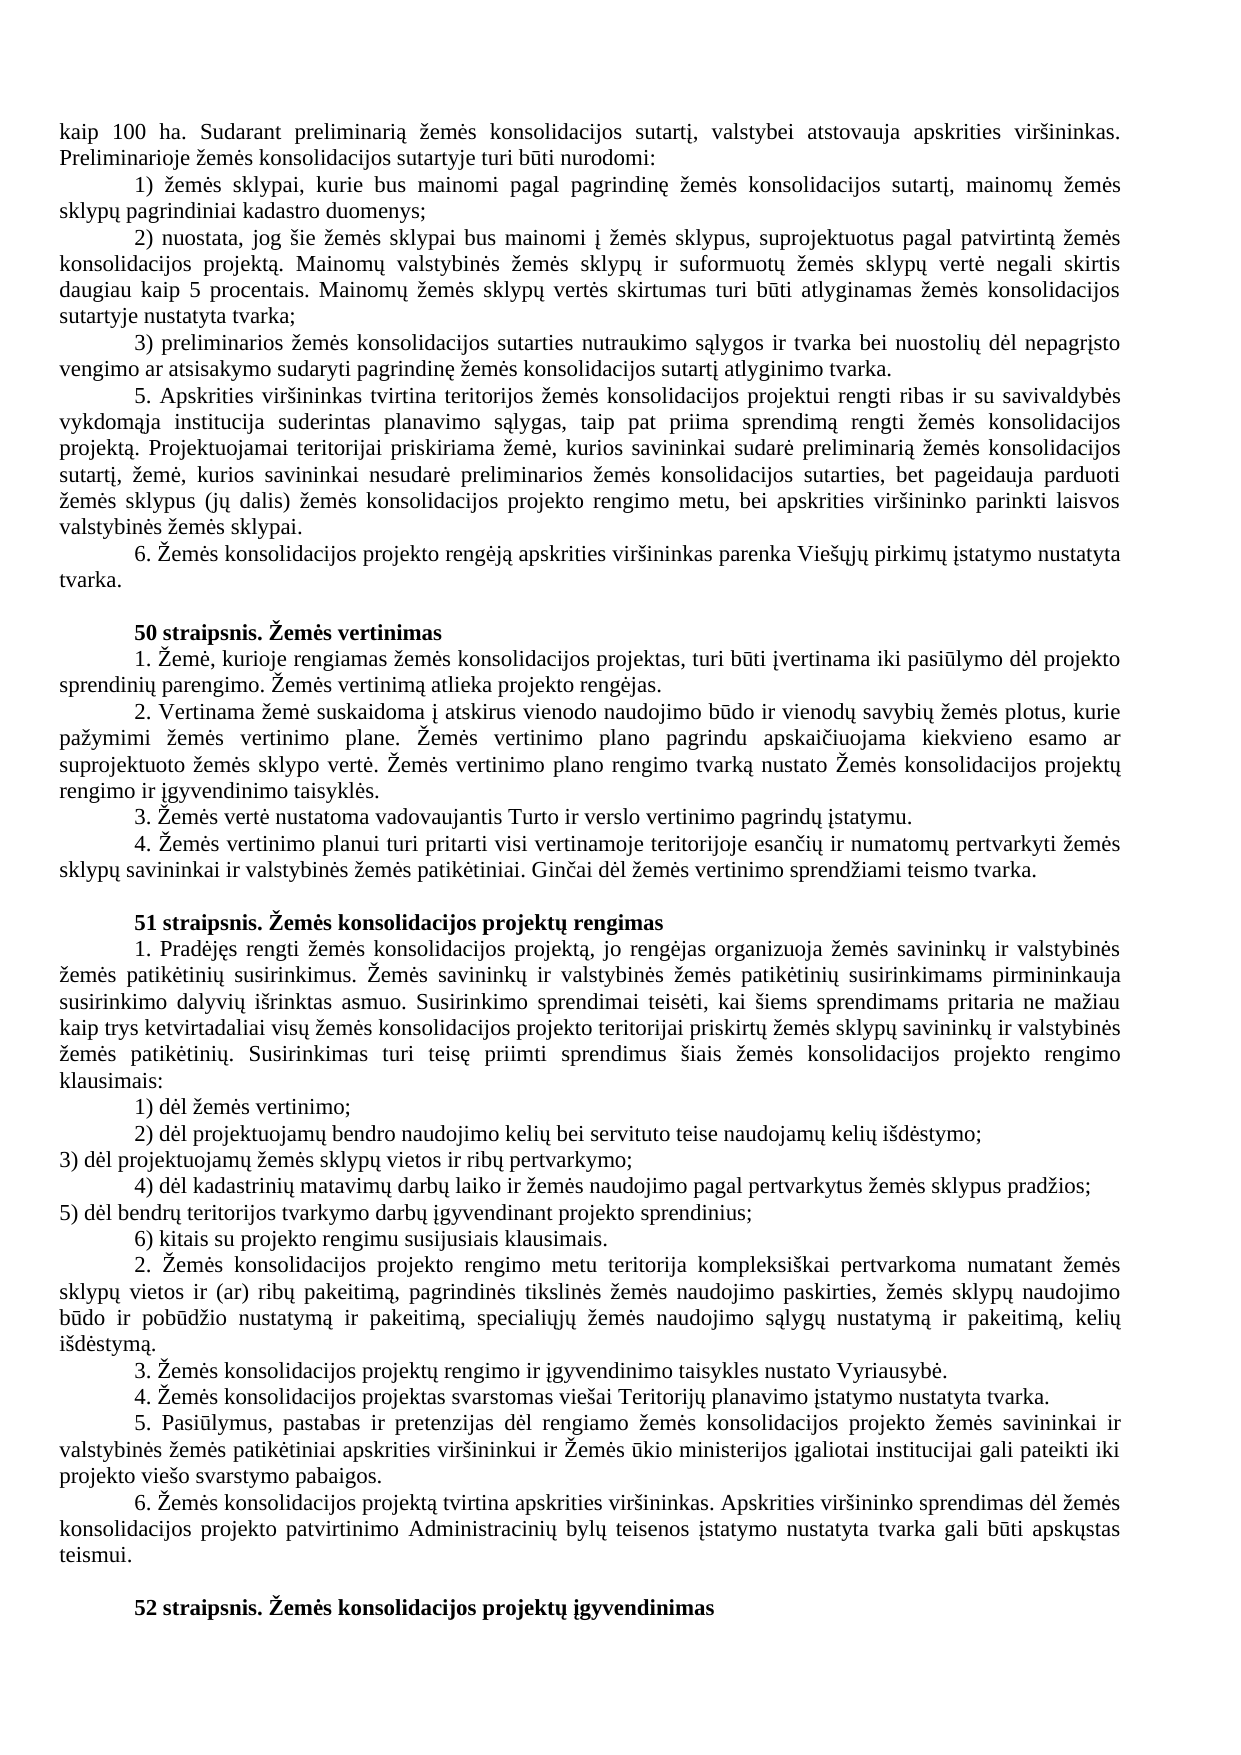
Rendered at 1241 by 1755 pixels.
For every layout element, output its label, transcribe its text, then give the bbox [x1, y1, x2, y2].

text 3. Žemės konsolidacijos projektų rengimo ir įgyvendinimo taisykles nustato Vyriausybė. [59, 1357, 1122, 1383]
text 2) dėl projektuojamų bendro naudojimo kelių bei servituto teise naudojamų kelių išdėstymo; [59, 1119, 1122, 1146]
text 6. Žemės konsolidacijos projektą tvirtina apskrities viršininkas. Apskrities viršininko sprendimas dėl žemės konsolidacijos projekto patvirtinimo Administracinių bylų teisenos įstatymo nustatyta tvarka gali būti apskųstas teismui. [59, 1488, 1122, 1568]
text 5) dėl bendrų teritorijos tvarkymo darbų įgyvendinant projekto sprendinius; [59, 1199, 1122, 1225]
text 2. Žemės konsolidacijos projekto rengimo metu teritorija kompleksiškai pertvarkoma numatant žemės sklypų vietos ir (ar) ribų pakeitimą, pagrindinės tikslinės žemės naudojimo paskirties, žemės sklypų naudojimo būdo ir pobūdžio nustatymą ir pakeitimą, specialiųjų žemės naudojimo sąlygų nustatymą ir pakeitimą, kelių išdėstymą. [59, 1251, 1122, 1357]
text 3) dėl projektuojamų žemės sklypų vietos ir ribų pertvarkymo; [59, 1146, 1122, 1172]
text 51 straipsnis. Žemės konsolidacijos projektų rengimas [59, 909, 1122, 935]
text 50 straipsnis. Žemės vertinimas [59, 619, 1122, 645]
text 1. Žemė, kurioje rengiamas žemės konsolidacijos projektas, turi būti įvertinama iki pasiūlymo dėl projekto sprendinių parengimo. Žemės vertinimą atlieka projekto rengėjas. [59, 645, 1122, 698]
text 4. Žemės vertinimo planui turi pritarti visi vertinamoje teritorijoje esančių ir numatomų pertvarkyti žemės sklypų savininkai ir valstybinės žemės patikėtiniai. Ginčai dėl žemės vertinimo sprendžiami teismo tvarka. [59, 830, 1122, 882]
text 4. Žemės konsolidacijos projektas svarstomas viešai Teritorijų planavimo įstatymo nustatyta tvarka. [59, 1383, 1122, 1409]
text 5. Pasiūlymus, pastabas ir pretenzijas dėl rengiamo žemės konsolidacijos projekto žemės savininkai ir valstybinės žemės patikėtiniai apskrities viršininkui ir Žemės ūkio ministerijos įgaliotai institucijai gali pateikti iki projekto viešo svarstymo pabaigos. [59, 1409, 1122, 1488]
text kaip 100 ha. Sudarant preliminarią žemės konsolidacijos sutartį, valstybei atstovauja apskrities viršininkas. Preliminarioje žemės konsolidacijos sutartyje turi būti nurodomi: [59, 118, 1122, 171]
text 1. Pradėjęs rengti žemės konsolidacijos projektą, jo rengėjas organizuoja žemės savininkų ir valstybinės žemės patikėtinių susirinkimus. Žemės savininkų ir valstybinės žemės patikėtinių susirinkimams pirmininkauja susirinkimo dalyvių išrinktas asmuo. Susirinkimo sprendimai teisėti, kai šiems sprendimams pritaria ne mažiau kaip trys ketvirtadaliai visų žemės konsolidacijos projekto teritorijai priskirtų žemės sklypų savininkų ir valstybinės žemės patikėtinių. Susirinkimas turi teisę priimti sprendimus šiais žemės konsolidacijos projekto rengimo klausimais: [59, 935, 1122, 1093]
text 1) dėl žemės vertinimo; [134, 1093, 1122, 1119]
text 3. Žemės vertė nustatoma vadovaujantis Turto ir verslo vertinimo pagrindų įstatymu. [59, 803, 1122, 830]
text 52 straipsnis. Žemės konsolidacijos projektų įgyvendinimas [59, 1594, 1122, 1620]
text 2) nuostata, jog šie žemės sklypai bus mainomi į žemės sklypus, suprojektuotus pagal patvirtintą žemės konsolidacijos projektą. Mainomų valstybinės žemės sklypų ir suformuotų žemės sklypų vertė negali skirtis daugiau kaip 5 procentais. Mainomų žemės sklypų vertės skirtumas turi būti atlyginamas žemės konsolidacijos sutartyje nustatyta tvarka; [59, 223, 1122, 329]
text 6. Žemės konsolidacijos projekto rengėją apskrities viršininkas parenka Viešųjų pirkimų įstatymo nustatyta tvarka. [59, 540, 1122, 592]
text 6) kitais su projekto rengimu susijusiais klausimais. [59, 1225, 1122, 1251]
text 3) preliminarios žemės konsolidacijos sutarties nutraukimo sąlygos ir tvarka bei nuostolių dėl nepagrįsto vengimo ar atsisakymo sudaryti pagrindinę žemės konsolidacijos sutartį atlyginimo tvarka. [59, 329, 1122, 382]
text 1) žemės sklypai, kurie bus mainomi pagal pagrindinę žemės konsolidacijos sutartį, mainomų žemės sklypų pagrindiniai kadastro duomenys; [59, 171, 1122, 223]
text 5. Apskrities viršininkas tvirtina teritorijos žemės konsolidacijos projektui rengti ribas ir su savivaldybės vykdomąja institucija suderintas planavimo sąlygas, taip pat priima sprendimą rengti žemės konsolidacijos projektą. Projektuojamai teritorijai priskiriama žemė, kurios savininkai sudarė preliminarią žemės konsolidacijos sutartį, žemė, kurios savininkai nesudarė preliminarios žemės konsolidacijos sutarties, bet pageidauja parduoti žemės sklypus (jų dalis) žemės konsolidacijos projekto rengimo metu, bei apskrities viršininko parinkti laisvos valstybinės žemės sklypai. [59, 382, 1122, 540]
text 2. Vertinama žemė suskaidoma į atskirus vienodo naudojimo būdo ir vienodų savybių žemės plotus, kurie pažymimi žemės vertinimo plane. Žemės vertinimo plano pagrindu apskaičiuojama kiekvieno esamo ar suprojektuoto žemės sklypo vertė. Žemės vertinimo plano rengimo tvarką nustato Žemės konsolidacijos projektų rengimo ir įgyvendinimo taisyklės. [59, 698, 1122, 803]
text 4) dėl kadastrinių matavimų darbų laiko ir žemės naudojimo pagal pertvarkytus žemės sklypus pradžios; [59, 1172, 1122, 1199]
